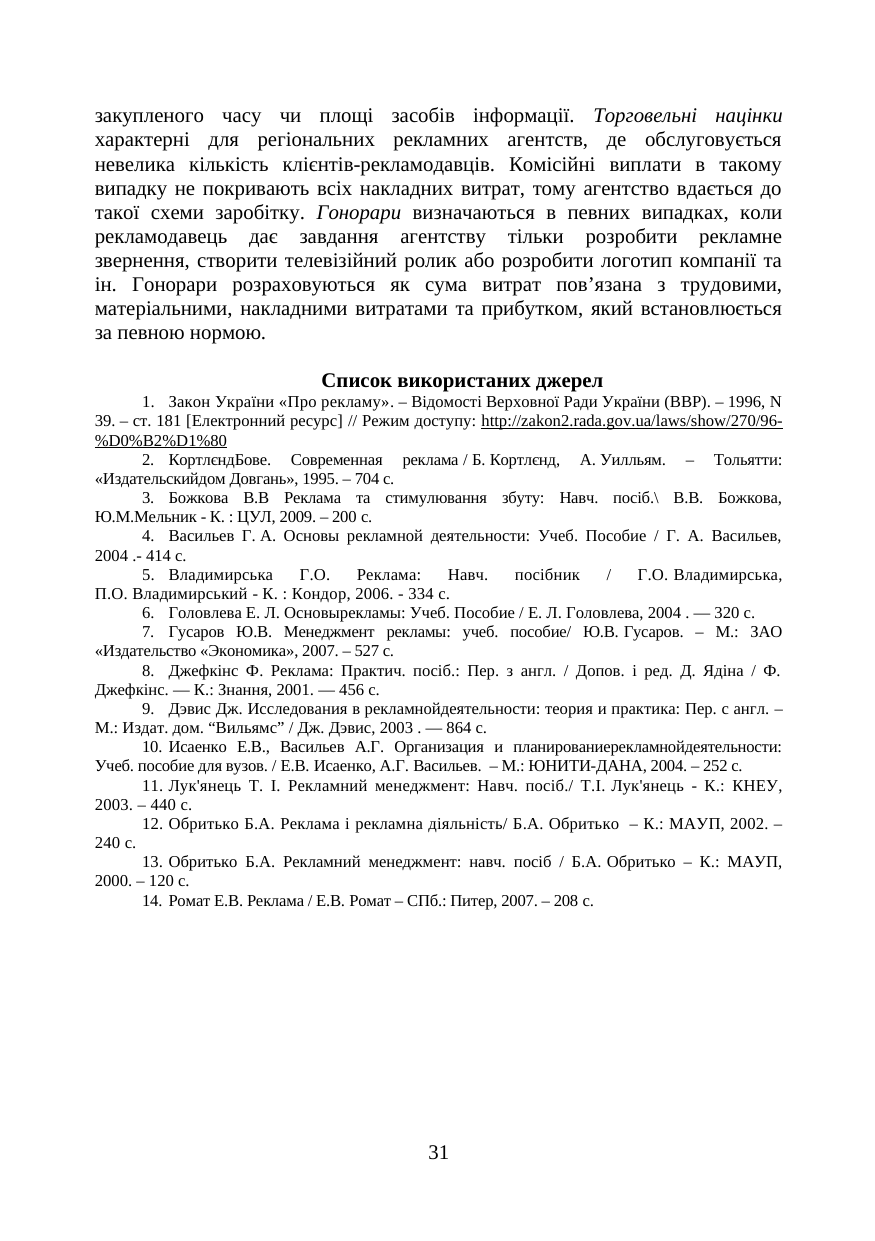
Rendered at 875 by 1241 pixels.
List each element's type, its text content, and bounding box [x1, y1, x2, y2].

list Закон України «Про рекламу». – Відомості Верховної Ради України (ВВР). – 1996, N 39. – ст. 181 [Електронний ресурс] // Режим доступу: http://zakon2.rada.gov.ua/laws/show/270/96-%D0%B2%D1%80 [94, 392, 782, 449]
list Владимирська Г.О. Реклама: Навч. посібник / Г.О. Владимирська, П.О. Владимирський - К. : Кондор, 2006. - 334 с. [94, 564, 782, 603]
list Головлева Е. Л. Основырекламы: Учеб. Пособие / Е. Л. Головлева, 2004 . — 320 с. [94, 603, 782, 622]
list Лук'янець Т. І. Рекламний менеджмент: Навч. посіб./ Т.І. Лук'янець - К.: КНЕУ, 2003. – 440 с. [94, 775, 782, 814]
list Обритько Б.А. Рекламний менеджмент: навч. посіб / Б.А. Обритько – К.: МАУП, 2000. – 120 с. [94, 852, 782, 890]
list Ромат Е.В. Реклама / Е.В. Ромат – СПб.: Питер, 2007. – 208 с. [94, 890, 782, 909]
list Дэвис Дж. Исследования в рекламнойдеятельности: теория и практика: Пер. с англ. – М.: Издат. дом. “Вильямс” / Дж. Дэвис, 2003 . — 864 с. [94, 699, 782, 737]
text закупленого часу чи площі засобів інформації. Торговельні націнки характерні для регіональних рекламних агентств, де обслуговується невелика кількість клієнтів-рекламодавців. Комісійні виплати в такому випадку не покривають всіх накладних витрат, тому агентство вдається до такої схеми заробітку. Гонорари визначаються в певних випадках, коли рекламодавець дає завдання агентству тільки розробити рекламне звернення, створити телевізійний ролик або розробити логотип компанії та ін. Гонорари розраховуються як сума витрат пов’язана з трудовими, матеріальними, накладними витратами та прибутком, який встановлюється за певною нормою. [94, 103, 782, 344]
list Джефкінс Ф. Реклама: Практич. посіб.: Пер. з англ. / Допов. і ред. Д. Ядіна / Ф. Джефкінс. — К.: Знання, 2001. — 456 с. [94, 660, 782, 699]
list Божкова В.В Реклама та стимулювання збуту: Навч. посіб.\ В.В. Божкова, Ю.М.Мельник - К. : ЦУЛ, 2009. – 200 с. [94, 488, 782, 526]
list Васильев Г. А. Основы рекламной деятельности: Учеб. Пособие / Г. А. Васильев, 2004 .- 414 с. [94, 526, 782, 564]
text Список використаних джерел [94, 368, 782, 392]
list Исаенко Е.В., Васильев А.Г. Организация и планированиерекламнойдеятельности: Учеб. пособие для вузов. / Е.В. Исаенко, А.Г. Васильев. – М.: ЮНИТИ-ДАНА, 2004. – 252 с. [94, 737, 782, 775]
list Обритько Б.А. Реклама і рекламна діяльність/ Б.А. Обритько – К.: МАУП, 2002. – 240 с. [94, 814, 782, 852]
list КортлєндБове. Современная реклама / Б. Кортлєнд, А. Уилльям. – Тольятти: «Издательскийдом Довгань», 1995. – 704 с. [94, 449, 782, 488]
list Гусаров Ю.В. Менеджмент рекламы: учеб. пособие/ Ю.В. Гусаров. – М.: ЗАО «Издательство «Экономика», 2007. – 527 с. [94, 622, 782, 660]
